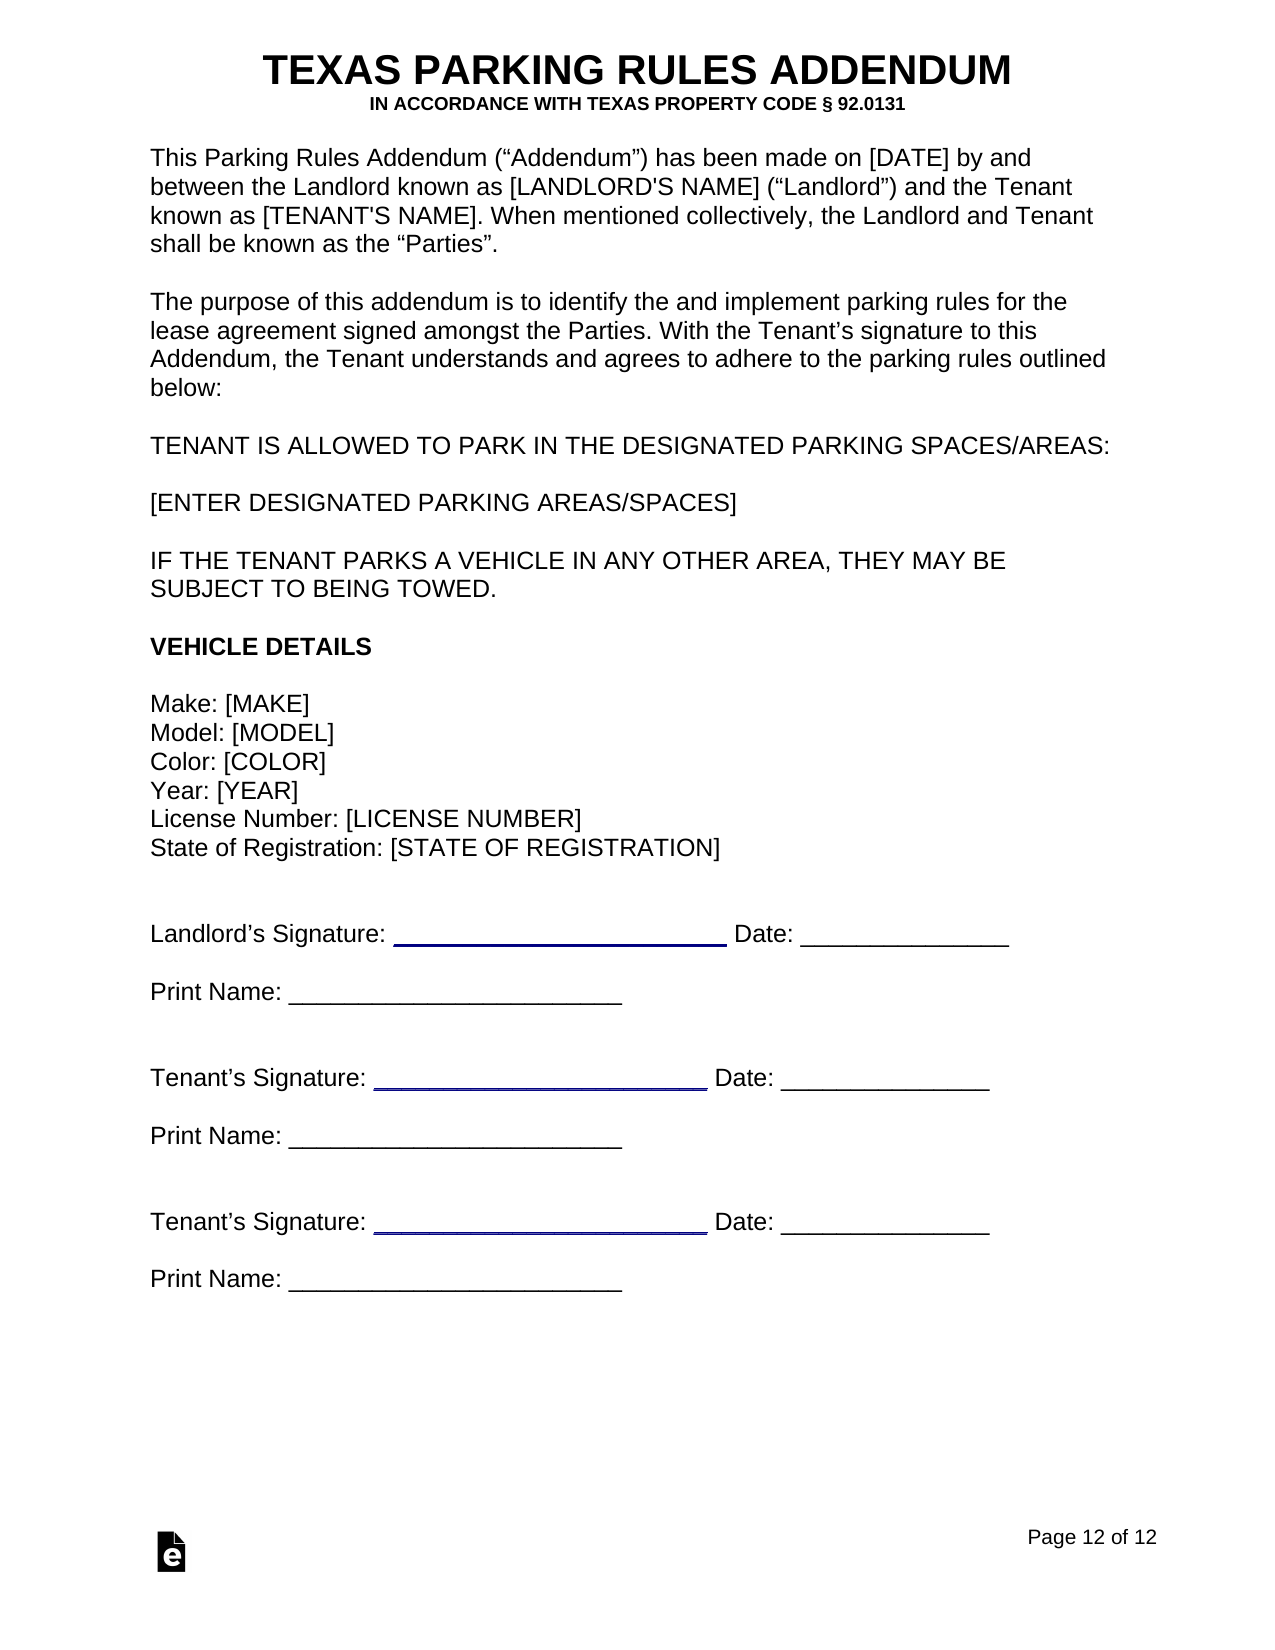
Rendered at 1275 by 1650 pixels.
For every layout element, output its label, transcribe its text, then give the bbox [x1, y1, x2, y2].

text Tenant’s Signature: ________________________ Date: _______________ [150, 1063, 1125, 1092]
text Year: [YEAR] [150, 776, 1125, 804]
text This Parking Rules Addendum (“Addendum”) has been made on [DATE] by and between the Landlord known as [LANDLORD'S NAME] (“Landlord”) and the Tenant known as [TENANT'S NAME]. When mentioned collectively, the Landlord and Tenant shall be known as the “Parties”. [150, 143, 1125, 258]
text TEXAS PARKING RULES ADDENDUM [150, 45, 1125, 93]
text State of Registration: [STATE OF REGISTRATION] [150, 833, 1125, 862]
text Print Name: ________________________ [150, 977, 1125, 1006]
text [ENTER DESIGNATED PARKING AREAS/SPACES] [150, 488, 1125, 517]
text Color: [COLOR] [150, 747, 1125, 776]
text Print Name: ________________________ [150, 1264, 1125, 1293]
text Landlord’s Signature: ________________________ Date: _______________ [150, 919, 1125, 948]
text The purpose of this addendum is to identify the and implement parking rules for the lease agreement signed amongst the Parties. With the Tenant’s signature to this Addendum, the Tenant understands and agrees to adhere to the parking rules outlined below: [150, 287, 1125, 402]
text Print Name: ________________________ [150, 1121, 1125, 1149]
text IF THE TENANT PARKS A VEHICLE IN ANY OTHER AREA, THEY MAY BE SUBJECT TO BEING TOWED. [150, 546, 1125, 603]
text Make: [MAKE] [150, 689, 1125, 718]
text IN ACCORDANCE WITH TEXAS PROPERTY CODE § 92.0131 [150, 93, 1125, 114]
text Model: [MODEL] [150, 718, 1125, 747]
text Tenant’s Signature: ________________________ Date: _______________ [150, 1207, 1125, 1236]
text VEHICLE DETAILS [150, 632, 1125, 661]
text License Number: [LICENSE NUMBER] [150, 804, 1125, 833]
text TENANT IS ALLOWED TO PARK IN THE DESIGNATED PARKING SPACES/AREAS: [150, 431, 1125, 459]
